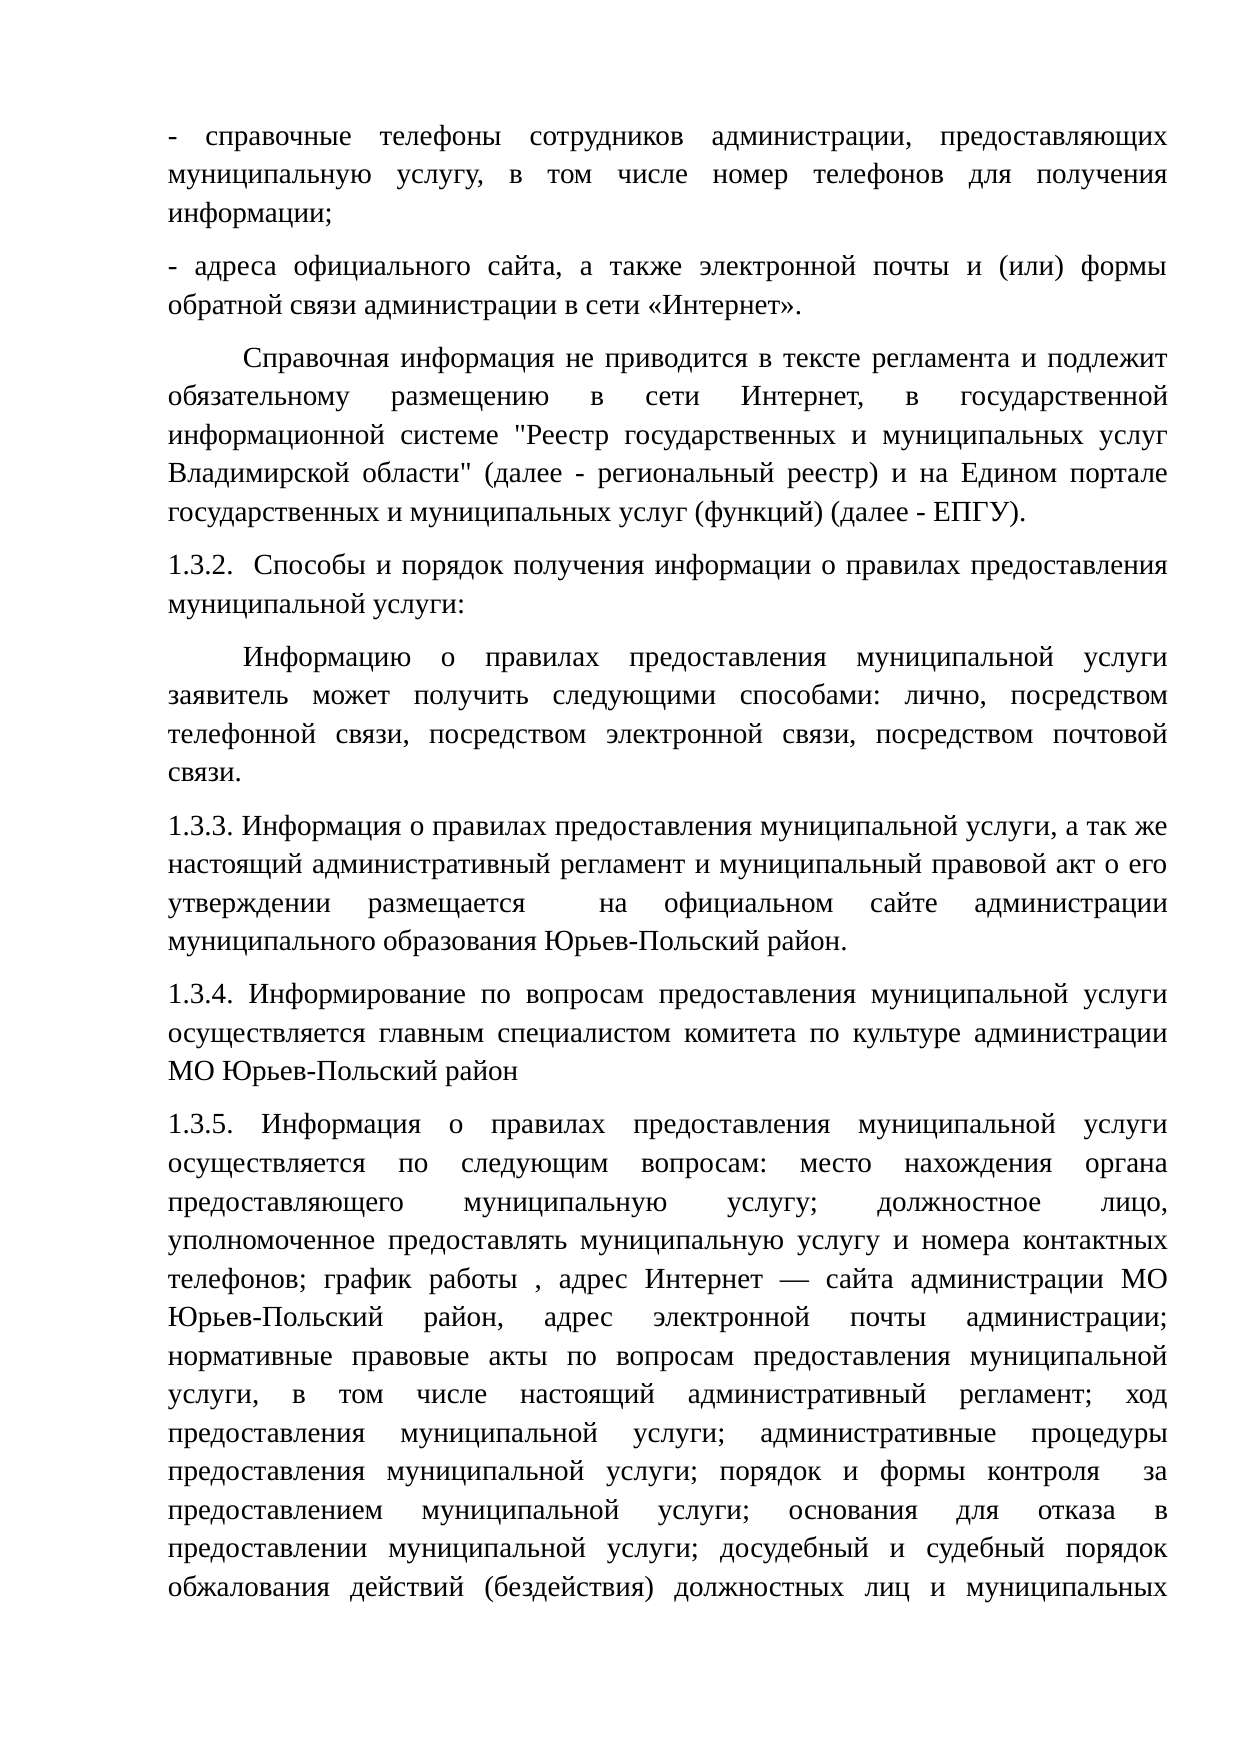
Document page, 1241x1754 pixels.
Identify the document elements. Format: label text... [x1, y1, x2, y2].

text - адреса официального сайта, а также электронной почты и (или) формы обратной связи администрации в сети «Интернет». [168, 248, 1169, 320]
text Справочная информация не приводится в тексте регламента и подлежит обязательному размещению в сети Интернет, в государственной информационной системе "Реестр государственных и муниципальных услуг Владимирской области" (далее - региональный реестр) и на Едином портале государственных и муниципальных услуг (функций) (далее - ЕПГУ). [168, 340, 1169, 528]
text 1.3.3. Информация о правилах предоставления муниципальной услуги, а так же настоящий административный регламент и муниципальный правовой акт о его утверждении размещается на официальном сайте администрации муниципального образования Юрьев-Польский район. [168, 808, 1169, 957]
text 1.3.4. Информирование по вопросам предоставления муниципальной услуги осуществляется главным специалистом комитета по культуре администрации МО Юрьев-Польский район [168, 976, 1169, 1087]
text 1.3.5. Информация о правилах предоставления муниципальной услуги осуществляется по следующим вопросам: место нахождения органа предоставляющего муниципальную услугу; должностное лицо, уполномоченное предоставлять муниципальную услугу и номера контактных телефонов; график работы , адрес Интернет — сайта администрации МО Юрьев-Польский район, адрес электронной почты администрации; нормативные правовые акты по вопросам предоставления муниципальной услуги, в том числе настоящий административный регламент; ход предоставления муниципальной услуги; административные процедуры предоставления муниципальной услуги; порядок и формы контроля за предоставлением муниципальной услуги; основания для отказа в предоставлении муниципальной услуги; досудебный и судебный порядок обжалования действий (бездействия) должностных лиц и муниципальных [168, 1107, 1169, 1603]
text 1.3.2. Способы и порядок получения информации о правилах предоставления муниципальной услуги: [168, 547, 1169, 619]
text Информацию о правилах предоставления муниципальной услуги заявитель может получить следующими способами: лично, посредством телефонной связи, посредством электронной связи, посредством почтовой связи. [168, 639, 1169, 788]
text - справочные телефоны сотрудников администрации, предоставляющих муниципальную услугу, в том числе номер телефонов для получения информации; [168, 118, 1169, 229]
